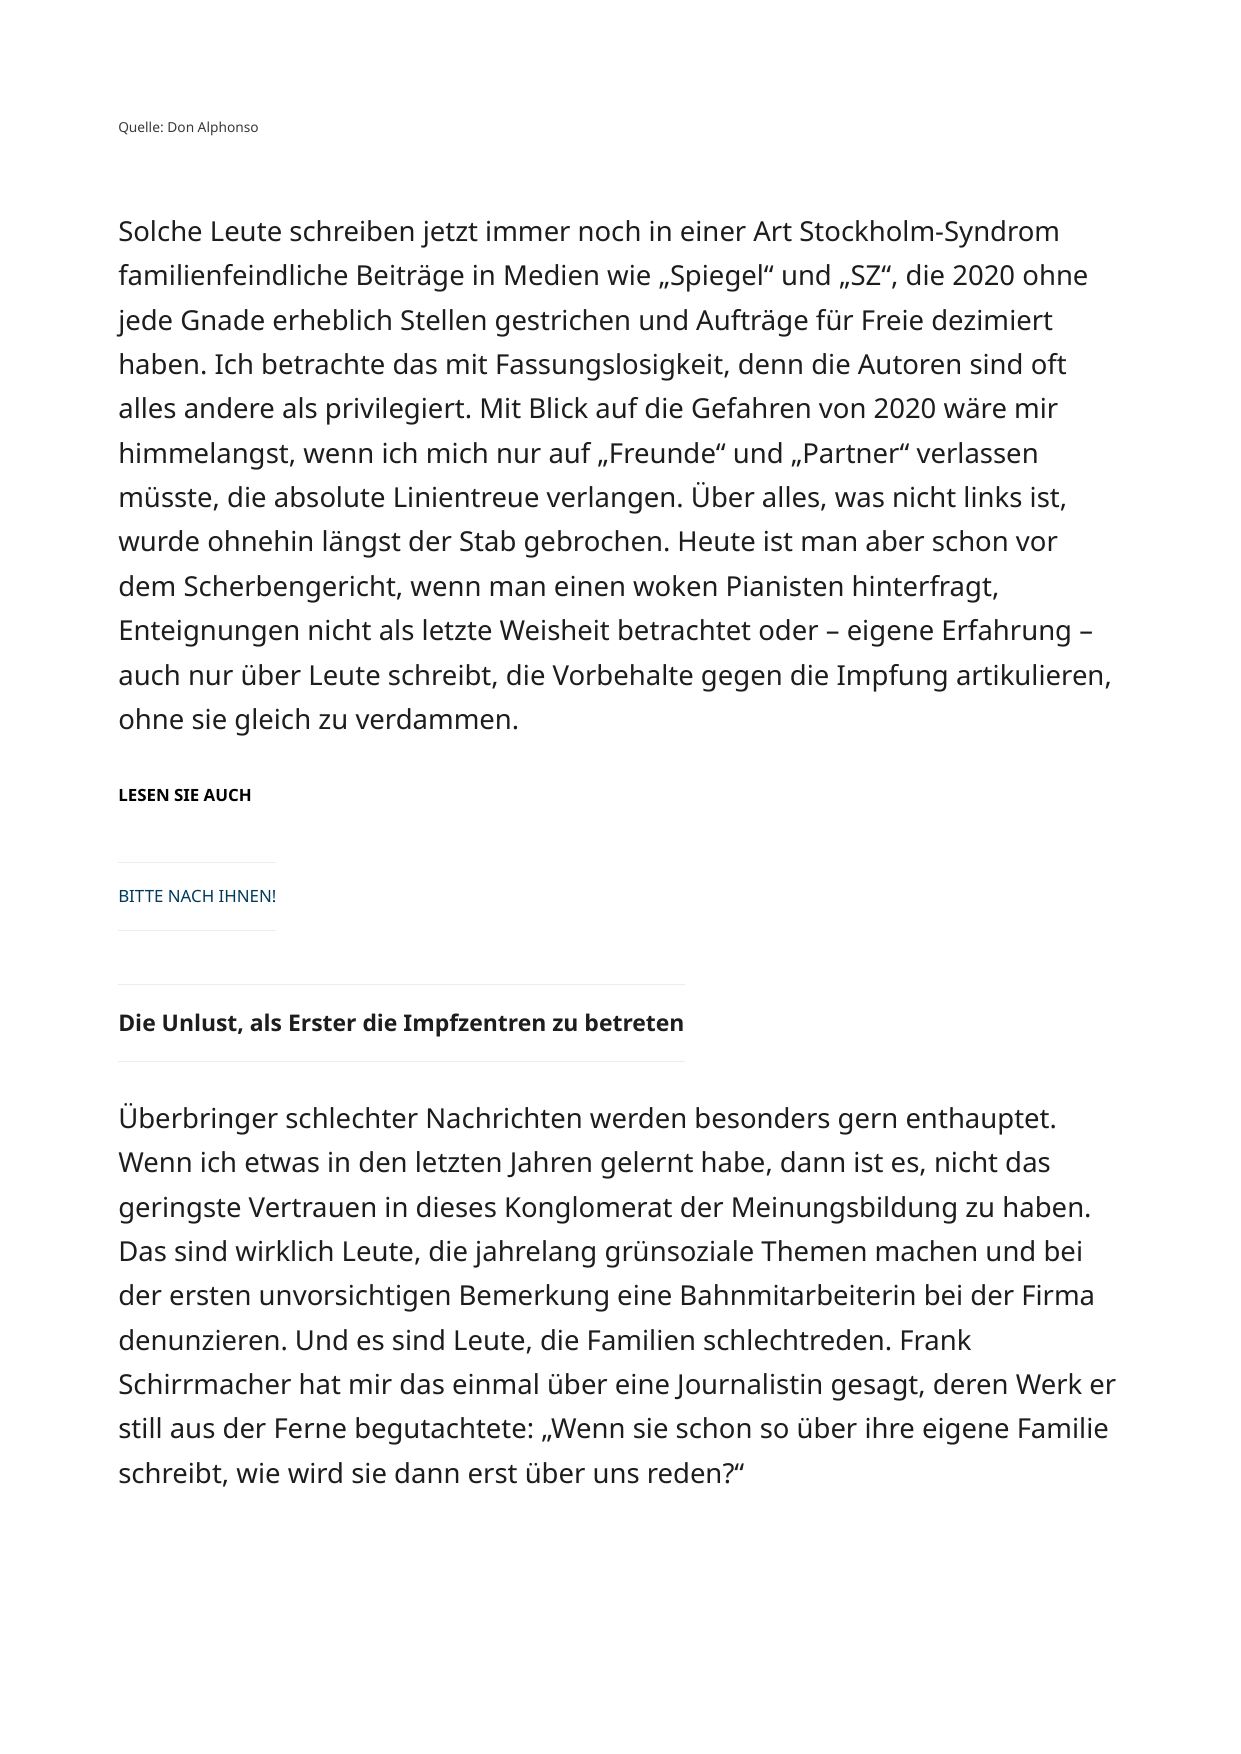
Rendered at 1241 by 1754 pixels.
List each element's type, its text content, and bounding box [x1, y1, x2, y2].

text BITTE NACH IHNEN! [118, 862, 1099, 931]
text Überbringer schlechter Nachrichten werden besonders gern enthauptet. Wenn ich etwas in den letzten Jahren gelernt habe, dann ist es, nicht das geringste Vertrauen in dieses Konglomerat der Meinungsbildung zu haben. Das sind wirklich Leute, die jahrelang grünsoziale Themen machen und bei der ersten unvorsichtigen Bemerkung eine Bahnmitarbeiterin bei der Firma denunzieren. Und es sind Leute, die Familien schlechtreden. Frank Schirrmacher hat mir das einmal über eine Journalistin gesagt, deren Werk er still aus der Ferne begutachtete: „Wenn sie schon so über ihre eigene Familie schreibt, wie wird sie dann erst über uns reden?“ [118, 1092, 1122, 1491]
text Solche Leute schreiben jetzt immer noch in einer Art Stockholm-Syndrom familienfeindliche Beiträge in Medien wie „Spiegel“ und „SZ“, die 2020 ohne jede Gnade erheblich Stellen gestrichen und Aufträge für Freie dezimiert haben. Ich betrachte das mit Fassungslosigkeit, denn die Autoren sind oft alles andere als privilegiert. Mit Blick auf die Gefahren von 2020 wäre mir himmelangst, wenn ich mich nur auf „Freunde“ und „Partner“ verlassen müsste, die absolute Linientreue verlangen. Über alles, was nicht links ist, wurde ohnehin längst der Stab gebrochen. Heute ist man aber schon vor dem Scherbengericht, wenn man einen woken Pianisten hinterfragt, Enteignungen nicht als letzte Weisheit betrachtet oder – eigene Erfahrung – auch nur über Leute schreibt, die Vorbehalte gegen die Impfung artikulieren, ohne sie gleich zu verdammen. [118, 205, 1122, 737]
text Die Unlust, als Erster die Impfzentren zu betreten [118, 984, 1122, 1061]
text LESEN SIE AUCH [118, 783, 1122, 806]
text Quelle: Don Alphonso [118, 118, 1122, 137]
